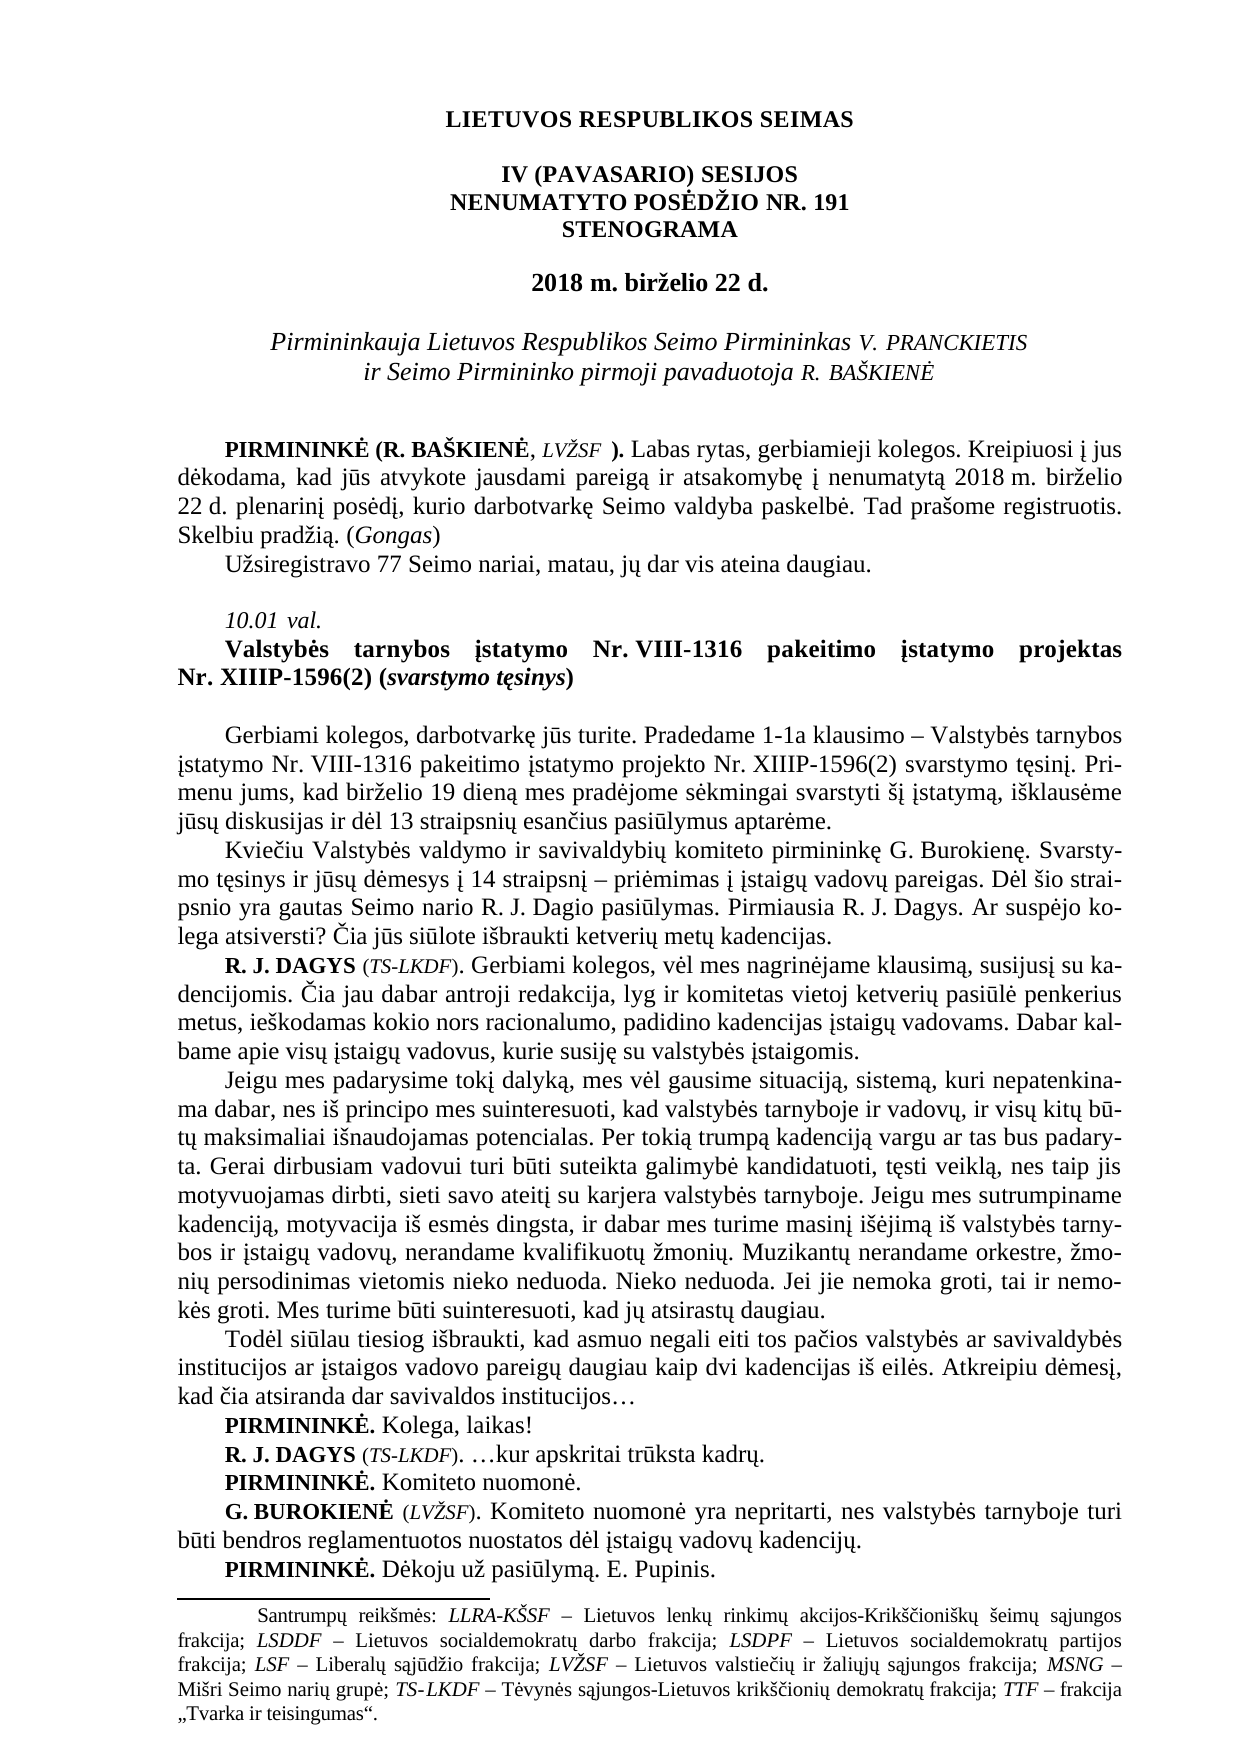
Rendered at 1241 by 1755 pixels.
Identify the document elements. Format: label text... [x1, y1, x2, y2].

text To­dėl siū­lau tie­siog iš­brauk­ti, kad as­muo ne­ga­li ei­ti tos pa­čios vals­ty­bės ar sa­vi­val­dy­bės ins­ti­tu­ci­jos ar įstai­gos va­do­vo pa­rei­gų dau­giau kaip dvi ka­den­ci­jas iš ei­lės. At­krei­piu dė­me­sį, kad čia at­si­ran­da dar sa­vi­val­dos ins­ti­tu­ci­jos… [177, 1324, 1122, 1410]
text Už­si­re­gist­ra­vo 77 Sei­mo na­riai, ma­tau, jų dar vis at­ei­na dau­giau. [177, 549, 1122, 577]
text PIRMININKĖ (R. BAŠKIENĖ, LVŽSF). La­bas ry­tas, ger­bia­mie­ji ko­le­gos. Krei­piuo­si į jus dė­ko­da­ma, kad jūs at­vy­ko­te jaus­da­mi pa­rei­gą ir at­sa­ko­my­bę į ne­nu­ma­ty­tą 2018 m. bir­že­lio 22 d. ple­na­ri­nį po­sė­dį, ku­rio dar­bo­tvarkę Sei­mo val­dy­ba pa­skel­bė. Tad pra­šo­me re­gist­ruo­tis. Skel­biu pra­džią. (Gon­gas) [177, 434, 1122, 549]
title IV (PAVASARIO) SESIJOS [177, 160, 1122, 187]
text R. J. DAGYS (TS-LKDF). Ger­bia­mi ko­le­gos, vėl mes nag­ri­nė­ja­me klau­si­mą, su­si­ju­sį su ka­den­ci­jo­mis. Čia jau da­bar ant­ro­ji re­dak­ci­ja, lyg ir ko­mi­te­tas vie­toj ket­ve­rių pa­siū­lė pen­ke­rius me­tus, ieš­ko­da­mas ko­kio nors ra­cio­na­lu­mo, pa­di­di­no ka­den­ci­jas įstai­gų va­do­vams. Da­bar kal­ba­me apie vi­sų įstai­gų va­do­vus, ku­rie su­si­ję su vals­ty­bės įstai­go­mis. [177, 950, 1122, 1065]
text PIRMININKĖ. Ko­le­ga, lai­kas! [177, 1410, 1122, 1439]
text Santrumpų reikšmės: LLRA-KŠSF – Lietuvos lenkų rinkimų akcijos-Krikščioniškų šeimų sąjungos frakcija; LSDDF – Lietuvos socialdemokratų darbo frakcija; LSDPF – Lietuvos socialdemokratų partijos frakcija; LSF – Liberalų sąjūdžio frakcija; LVŽSF – Lietuvos valstiečių ir žaliųjų sąjungos frakcija; MSNG – Mišri Seimo narių grupė; TS‑LKDF – Tėvynės sąjungos-Lietuvos krikščionių demokratų frakcija; TTF – frakcija „Tvarka ir teisingumas“. [177, 1599, 1122, 1724]
text PIRMININKĖ. Ko­mi­te­to nuo­mo­nė. [177, 1467, 1122, 1496]
text Ger­bia­mi ko­le­gos, dar­bo­tvarkę jūs tu­ri­te. Pra­de­da­me 1-1a klau­si­mo – Vals­ty­bės tar­ny­bos įsta­ty­mo Nr. VIII-1316 pa­kei­ti­mo įsta­ty­mo pro­jek­to Nr. XIIIP-1596(2) svars­ty­mo tę­si­nį. Pri­me­nu jums, kad bir­že­lio 19 die­ną mes pra­dė­jo­me sėk­min­gai svars­ty­ti šį įsta­ty­mą, iš­klau­sė­me jū­sų dis­ku­si­jas ir dėl 13 straips­nių esan­čius pa­siū­ly­mus ap­ta­rė­me. [177, 720, 1122, 835]
text G. BUROKIENĖ (LVŽSF). Ko­mi­te­to nuo­mo­nė yra ne­pri­tar­ti, nes vals­ty­bės tar­ny­bo­je tu­ri bū­ti bendros reg­la­men­tuo­tos nuo­sta­tos dėl įstai­gų va­do­vų ka­den­ci­jų. [177, 1496, 1122, 1554]
title STENOGRAMA [177, 215, 1122, 243]
text 10.01 val. [224, 606, 1122, 634]
text Jei­gu mes pa­da­ry­si­me to­kį da­ly­ką, mes vėl gau­si­me si­tu­a­ci­ją, sis­te­mą, ku­ri ne­pa­ten­ki­na­ma da­bar, nes iš prin­ci­po mes su­in­te­re­suo­ti, kad vals­ty­bės tar­ny­bo­je ir va­do­vų, ir vi­sų ki­tų bū­tų mak­si­ma­liai iš­nau­do­ja­mas po­ten­cia­las. Per to­kią trum­pą ka­den­ci­ją var­gu ar tas bus pa­da­ry­ta. Ge­rai dir­bu­siam va­do­vui tu­ri bū­ti su­teik­ta ga­li­my­bė kan­di­da­tuo­ti, tęs­ti veik­lą, nes taip jis mo­ty­vuo­ja­mas dirb­ti, sie­ti sa­vo at­ei­tį su kar­je­ra vals­ty­bės tar­ny­bo­je. Jei­gu mes su­trum­pi­na­me ka­den­ci­ją, mo­ty­va­ci­ja iš es­mės dings­ta, ir da­bar mes tu­ri­me ma­si­nį iš­ėji­mą iš vals­ty­bės tar­ny­bos ir įstai­gų va­do­vų, ne­ran­da­me kva­li­fi­kuo­tų žmo­nių. Mu­zi­kan­tų ne­ran­da­me or­kest­re, žmo­nių per­so­di­ni­mas vie­to­mis nie­ko ne­duo­da. Nie­ko ne­duo­da. Jei jie ne­mo­ka gro­ti, tai ir ne­mo­kės gro­ti. Mes tu­ri­me bū­ti su­in­te­re­suo­ti, kad jų at­si­ras­tų dau­giau. [177, 1065, 1122, 1324]
text Vals­ty­bės tar­ny­bos įsta­ty­mo Nr. VIII-1316 pa­kei­ti­mo įsta­ty­mo pro­jek­tas Nr. XIIIP-1596(2) (svars­ty­mo tę­si­nys) [177, 634, 1122, 691]
title NENUMATYTO posėdžio NR. 191 [177, 187, 1122, 215]
text R. J. DAGYS (TS-LKDF). …kur ap­skri­tai trūks­ta kad­rų. [177, 1439, 1122, 1467]
text Pirmininkauja Lietuvos Respublikos Seimo Pirmininkas V. PRANCKIETIS ir Seimo Pirmininko pirmoji pavaduotoja R. BAŠKIENĖ [177, 326, 1122, 386]
title LIETUVOS RESPUBLIKOS SEIMAS [177, 105, 1122, 132]
text PIRMININKĖ. Dė­ko­ju už pa­siū­ly­mą. E. Pu­pi­nis. [177, 1554, 1122, 1582]
text Kvie­čiu Vals­ty­bės val­dy­mo ir sa­vi­val­dy­bių ko­mi­te­to pir­mi­nin­kę G. Bu­ro­kie­nę. Svars­ty­mo tę­si­nys ir jū­sų dė­me­sys į 14 straips­nį – pri­ėmi­mas į įstai­gų va­do­vų pa­rei­gas. Dėl šio strai­ps­nio yra gau­tas Sei­mo na­rio R. J. Da­gio pa­siū­ly­mas. Pir­miau­sia R. J. Da­gys. Ar su­spė­jo ko­le­ga at­si­vers­ti? Čia jūs siū­lo­te iš­brauk­ti ket­ve­rių me­tų ka­den­ci­jas. [177, 835, 1122, 950]
text 2018 m. birželio 22 d. [177, 267, 1122, 297]
